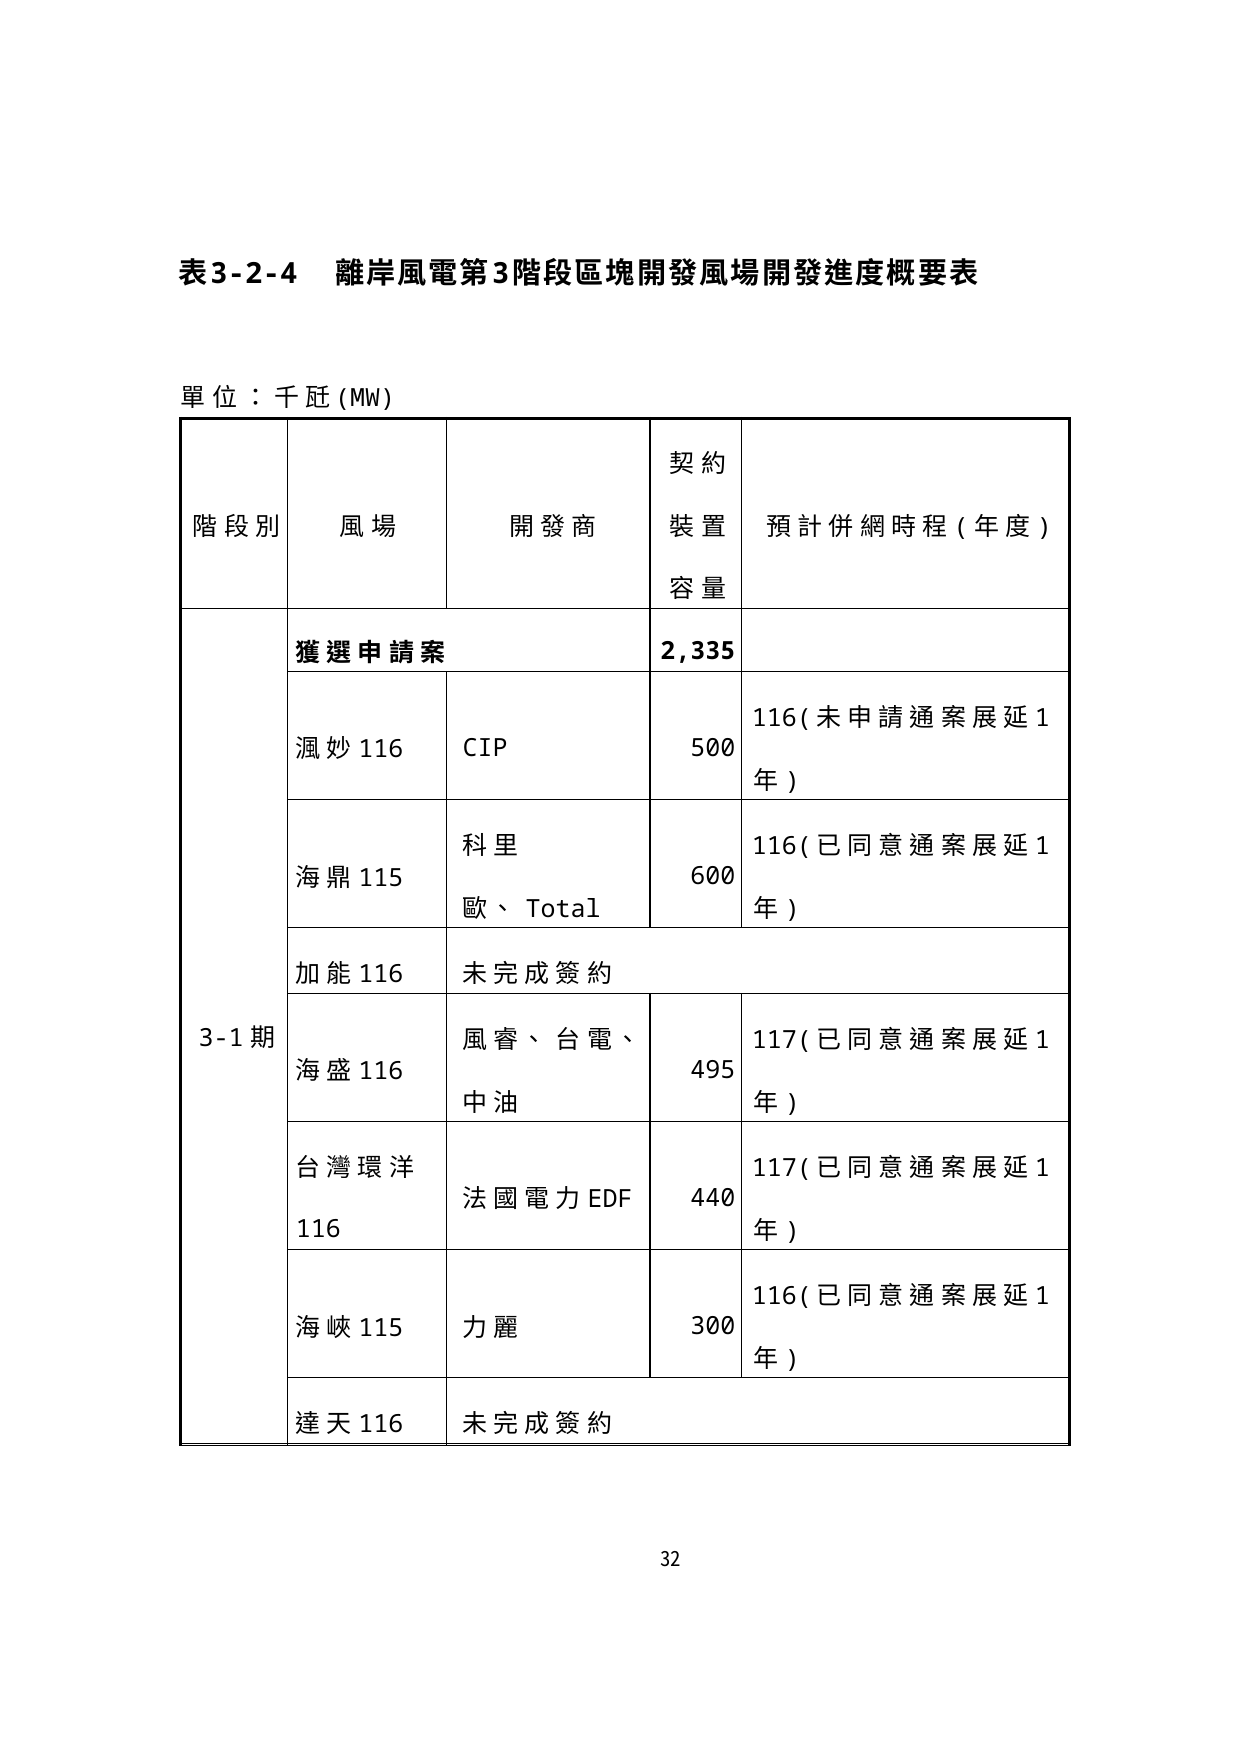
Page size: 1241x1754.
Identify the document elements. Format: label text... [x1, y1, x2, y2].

table_header 階段別 [182, 420, 287, 607]
table_cell 科里歐、Total [447, 800, 649, 927]
table_cell 台灣環洋116 [288, 1122, 446, 1249]
table_cell 加能116 [288, 928, 446, 993]
table_cell 600 [651, 800, 741, 927]
table_cell 法國電力EDF [447, 1122, 649, 1249]
table_header 契約裝置容量 [651, 420, 741, 607]
table_cell 3-1期 [182, 609, 287, 1443]
table_cell 440 [651, 1122, 741, 1249]
table_header 預計併網時程(年度) [742, 420, 1068, 607]
table_cell 渢妙116 [288, 672, 446, 799]
table_cell [742, 609, 1068, 671]
table_cell 495 [651, 994, 741, 1121]
table_cell 未完成簽約 [447, 928, 1068, 993]
table_cell 海盛116 [288, 994, 446, 1121]
table_cell 117(已同意通案展延1年) [742, 1122, 1068, 1249]
table_header 風場 [288, 420, 446, 607]
table_cell 500 [651, 672, 741, 799]
table_cell 達天116 [288, 1378, 446, 1443]
table_cell 海鼎115 [288, 800, 446, 927]
table_cell 116(已同意通案展延1年) [742, 800, 1068, 927]
table_cell 未完成簽約 [447, 1378, 1068, 1443]
table_cell 風睿、台電、中油 [447, 994, 649, 1121]
table_cell 力麗 [447, 1250, 649, 1377]
table_header 開發商 [447, 420, 649, 607]
table_cell 2,335 [651, 609, 741, 671]
text 表3-2-4 離岸風電第3階段區塊開發風場開發進度概要表 [177, 229, 1063, 292]
table_cell 300 [651, 1250, 741, 1377]
table_cell CIP [447, 672, 649, 799]
table_cell 116(已同意通案展延1年) [742, 1250, 1068, 1377]
text 單位：千瓩(MW) [177, 292, 1063, 417]
table_cell 海峽115 [288, 1250, 446, 1377]
table_cell 116(未申請通案展延1年) [742, 672, 1068, 799]
table_cell 獲選申請案 [288, 609, 649, 671]
table_cell 117(已同意通案展延1年) [742, 994, 1068, 1121]
